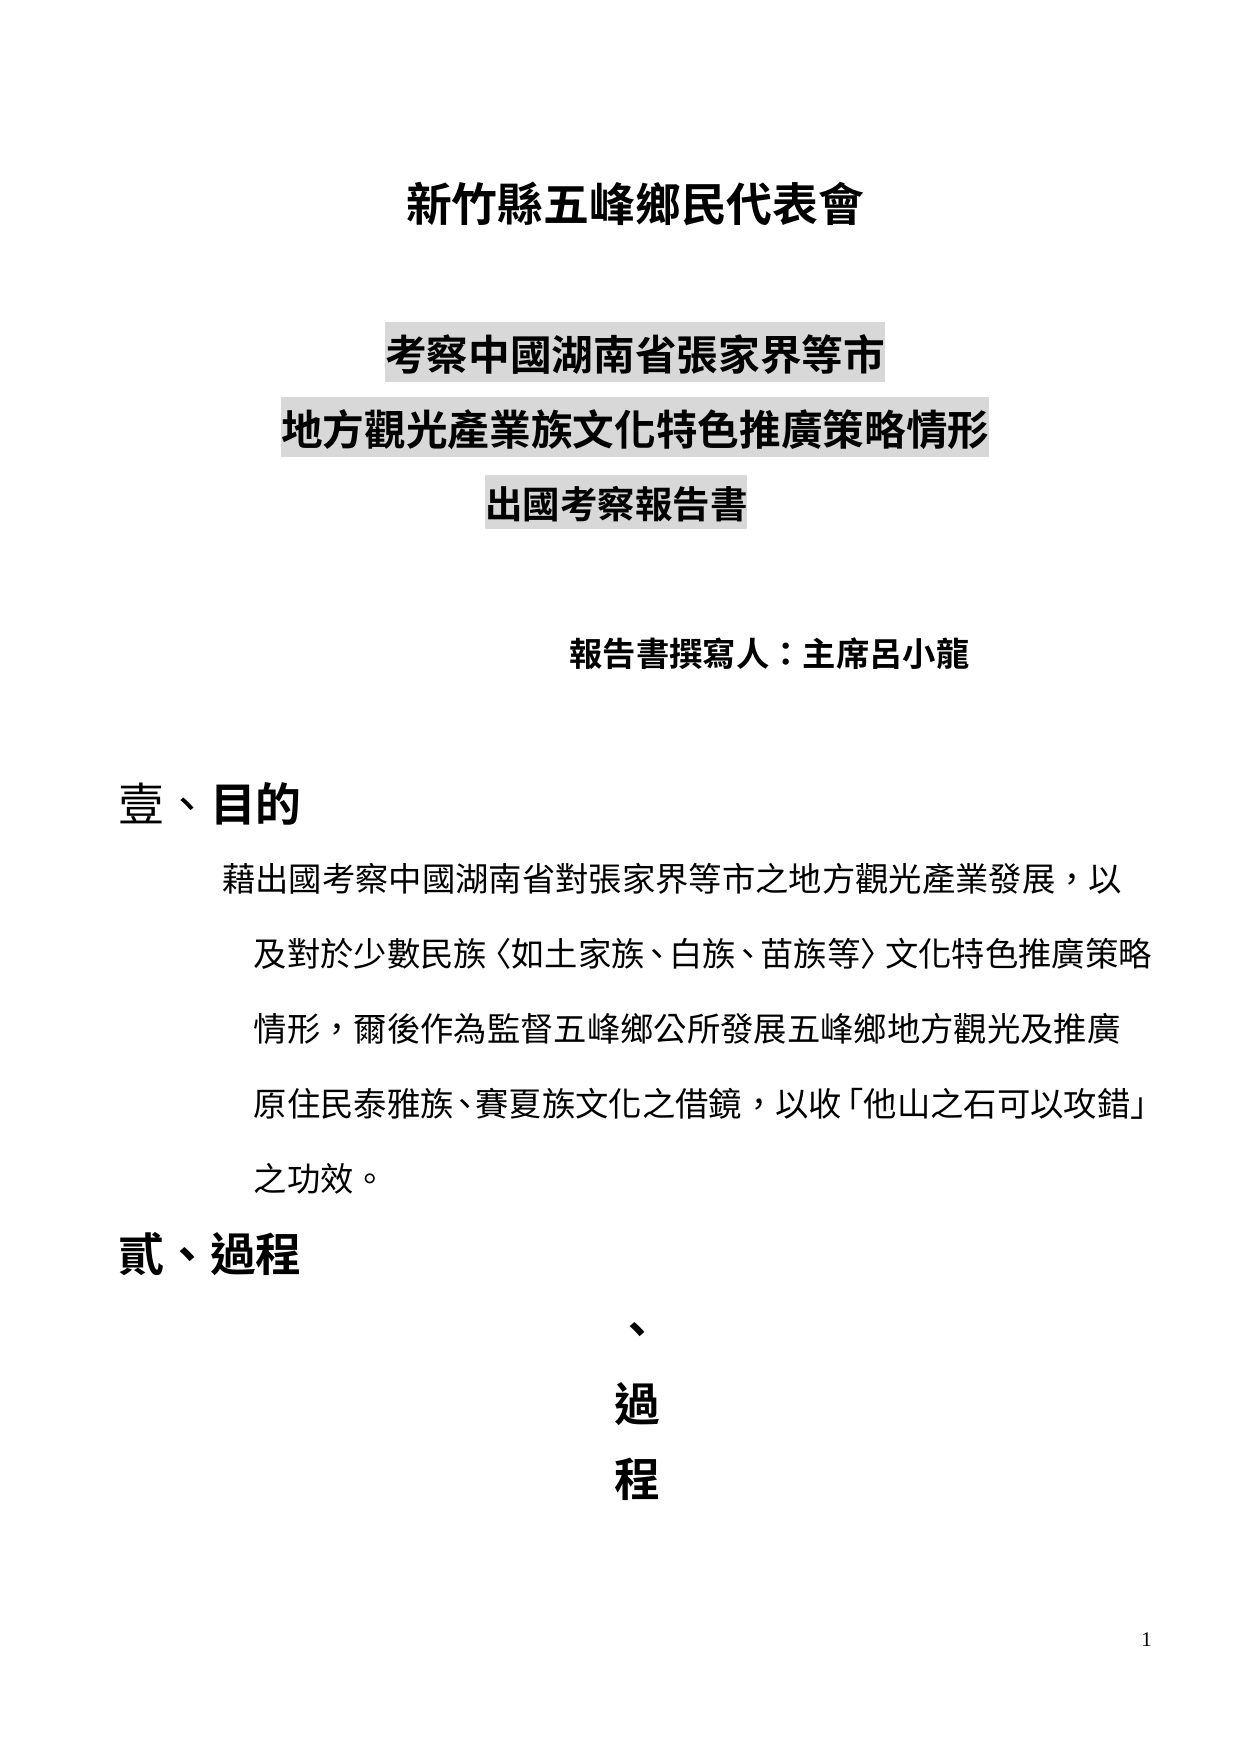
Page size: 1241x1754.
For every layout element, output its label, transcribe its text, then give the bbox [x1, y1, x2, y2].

table_header [647, 1499, 656, 1552]
text 貳、過程 [118, 1214, 1152, 1289]
text 新竹縣五峰鄉民代表會 [118, 164, 1152, 239]
text 地方觀光產業族文化特色推廣策略情形 [118, 389, 1152, 464]
text 報告書撰寫人：主席呂小龍 [118, 614, 1152, 689]
text 藉出國考察中國湖南省對張家界等市之地方觀光產業發展，以及對於少數民族〈如土家族、白族、苗族等〉文化特色推廣策略情形，爾後作為監督五峰鄉公所發展五峰鄉地方觀光及推廣原住民泰雅族、賽夏族文化之借鏡，以收「他山之石可以攻錯」之功效。 [187, 839, 1152, 1214]
text 出國考察報告書 [118, 464, 1152, 539]
table_header 、過程 [614, 1290, 647, 1552]
table_header [648, 1480, 656, 1485]
table_header [647, 1290, 656, 1397]
text 壹、目的 [118, 764, 1152, 839]
table_header [647, 1424, 656, 1459]
text 考察中國湖南省張家界等市 [118, 314, 1152, 389]
